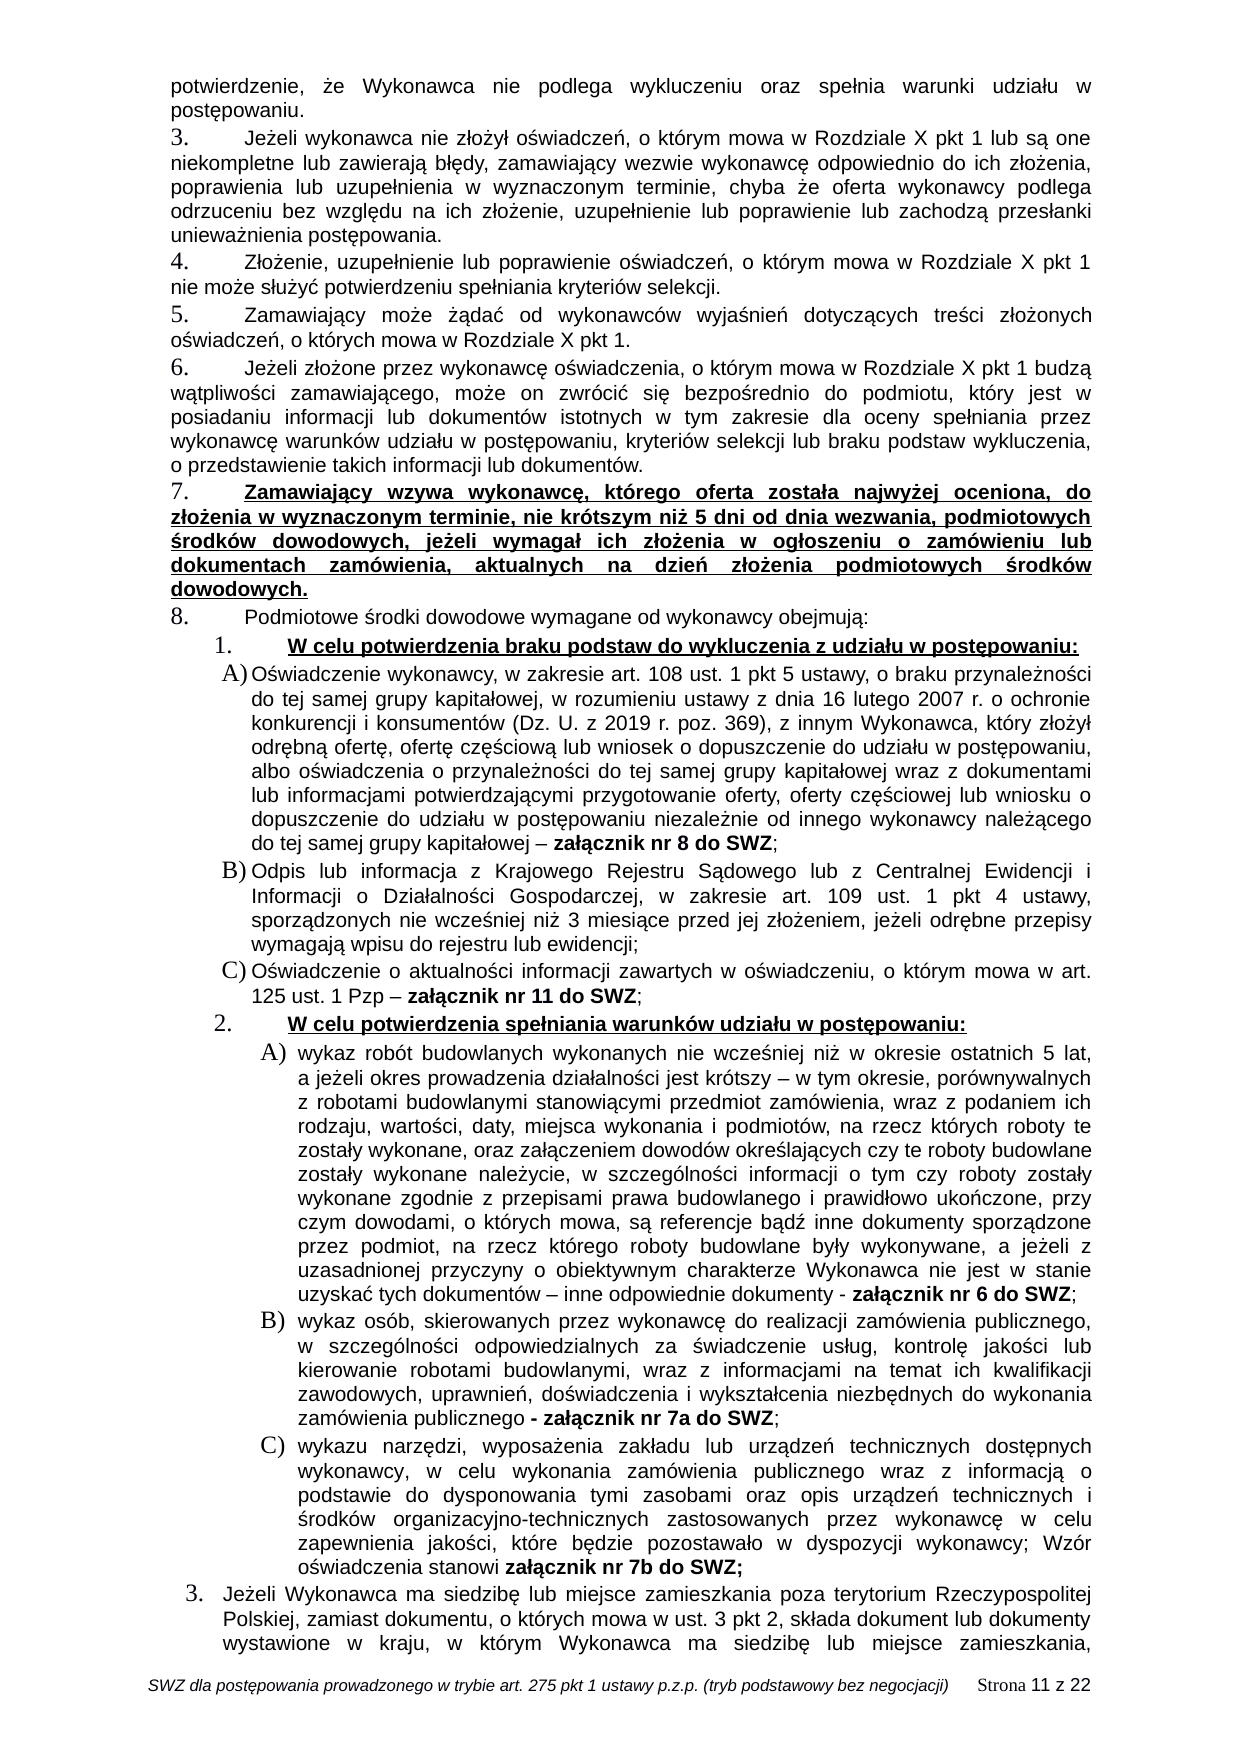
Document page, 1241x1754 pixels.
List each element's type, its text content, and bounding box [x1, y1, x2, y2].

list Oświadczenie wykonawcy, w zakresie art. 108 ust. 1 pkt 5 ustawy, o braku przynależności do tej samej grupy kapitałowej, w rozumieniu ustawy z dnia 16 lutego 2007 r. o ochronie konkurencji i konsumentów (Dz. U. z 2019 r. poz. 369), z innym Wykonawca, który złożył odrębną ofertę, ofertę częściową lub wniosek o dopuszczenie do udziału w postępowaniu, albo oświadczenia o przynależności do tej samej grupy kapitałowej wraz z dokumentami lub informacjami potwierdzającymi przygotowanie oferty, oferty częściowej lub wniosku o dopuszczenie do udziału w postępowaniu niezależnie od innego wykonawcy należącego do tej samej grupy kapitałowej – załącznik nr 8 do SWZ; [221, 658, 1093, 855]
list Zamawiający może żądać od wykonawców wyjaśnień dotyczących treści złożonych oświadczeń, o których mowa w Rozdziale X pkt 1. [170, 299, 1093, 352]
list wykaz robót budowlanych wykonanych nie wcześniej niż w okresie ostatnich 5 lat, a jeżeli okres prowadzenia działalności jest krótszy – w tym okresie, porównywalnych z robotami budowlanymi stanowiącymi przedmiot zamówienia, wraz z podaniem ich rodzaju, wartości, daty, miejsca wykonania i podmiotów, na rzecz których roboty te zostały wykonane, oraz załączeniem dowodów określających czy te roboty budowlane zostały wykonane należycie, w szczególności informacji o tym czy roboty zostały wykonane zgodnie z przepisami prawa budowlanego i prawidłowo ukończone, przy czym dowodami, o których mowa, są referencje bądź inne dokumenty sporządzone przez podmiot, na rzecz którego roboty budowlane były wykonywane, a jeżeli z uzasadnionej przyczyny o obiektywnym charakterze Wykonawca nie jest w stanie uzyskać tych dokumentów – inne odpowiednie dokumenty - załącznik nr 6 do SWZ; [260, 1037, 1093, 1305]
list potwierdzenie, że Wykonawca nie podlega wykluczeniu oraz spełnia warunki udziału w postępowaniu. [170, 74, 1093, 122]
list Złożenie, uzupełnienie lub poprawienie oświadczeń, o którym mowa w Rozdziale X pkt 1 nie może służyć potwierdzeniu spełniania kryteriów selekcji. [170, 246, 1093, 299]
list W celu potwierdzenia braku podstaw do wykluczenia z udziału w postępowaniu: [214, 630, 1093, 658]
list wykazu narzędzi, wyposażenia zakładu lub urządzeń technicznych dostępnych wykonawcy, w celu wykonania zamówienia publicznego wraz z informacją o podstawie do dysponowania tymi zasobami oraz opis urządzeń technicznych i środków organizacyjno-technicznych zastosowanych przez wykonawcę w celu zapewnienia jakości, które będzie pozostawało w dyspozycji wykonawcy; Wzór oświadczenia stanowi załącznik nr 7b do SWZ; [260, 1430, 1093, 1578]
list Podmiotowe środki dowodowe wymagane od wykonawcy obejmują: [170, 601, 1093, 630]
list Jeżeli złożone przez wykonawcę oświadczenia, o którym mowa w Rozdziale X pkt 1 budzą wątpliwości zamawiającego, może on zwrócić się bezpośrednio do podmiotu, który jest w posiadaniu informacji lub dokumentów istotnych w tym zakresie dla oceny spełniania przez wykonawcę warunków udziału w postępowaniu, kryteriów selekcji lub braku podstaw wykluczenia, o przedstawienie takich informacji lub dokumentów. [170, 352, 1093, 476]
list dokumentach zamówienia, aktualnych na dzień złożenia podmiotowych środków dowodowych. [170, 551, 1093, 601]
list Jeżeli wykonawca nie złożył oświadczeń, o którym mowa w Rozdziale X pkt 1 lub są one niekompletne lub zawierają błędy, zamawiający wezwie wykonawcę odpowiednio do ich złożenia, poprawienia lub uzupełnienia w wyznaczonym terminie, chyba że oferta wykonawcy podlega odrzuceniu bez względu na ich złożenie, uzupełnienie lub poprawienie lub zachodzą przesłanki unieważnienia postępowania. [170, 122, 1093, 246]
list wykaz osób, skierowanych przez wykonawcę do realizacji zamówienia publicznego, w szczególności odpowiedzialnych za świadczenie usług, kontrolę jakości lub kierowanie robotami budowlanymi, wraz z informacjami na temat ich kwalifikacji zawodowych, uprawnień, doświadczenia i wykształcenia niezbędnych do wykonania zamówienia publicznego - załącznik nr 7a do SWZ; [260, 1305, 1093, 1430]
list W celu potwierdzenia spełniania warunków udziału w postępowaniu: [214, 1008, 1093, 1037]
list Jeżeli Wykonawca ma siedzibę lub miejsce zamieszkania poza terytorium Rzeczypospolitej Polskiej, zamiast dokumentu, o których mowa w ust. 3 pkt 2, składa dokument lub dokumenty wystawione w kraju, w którym Wykonawca ma siedzibę lub miejsce zamieszkania, [185, 1578, 1093, 1655]
list Zamawiający wzywa wykonawcę, którego oferta została najwyżej oceniona, do złożenia w wyznaczonym terminie, nie krótszym niż 5 dni od dnia wezwania, podmiotowych środków dowodowych, jeżeli wymagał ich złożenia w ogłoszeniu o zamówieniu lub [170, 476, 1093, 550]
list Odpis lub informacja z Krajowego Rejestru Sądowego lub z Centralnej Ewidencji i Informacji o Działalności Gospodarczej, w zakresie art. 109 ust. 1 pkt 4 ustawy, sporządzonych nie wcześniej niż 3 miesiące przed jej złożeniem, jeżeli odrębne przepisy wymagają wpisu do rejestru lub ewidencji; [221, 855, 1093, 956]
list Oświadczenie o aktualności informacji zawartych w oświadczeniu, o którym mowa w art. 125 ust. 1 Pzp – załącznik nr 11 do SWZ; [221, 956, 1093, 1008]
